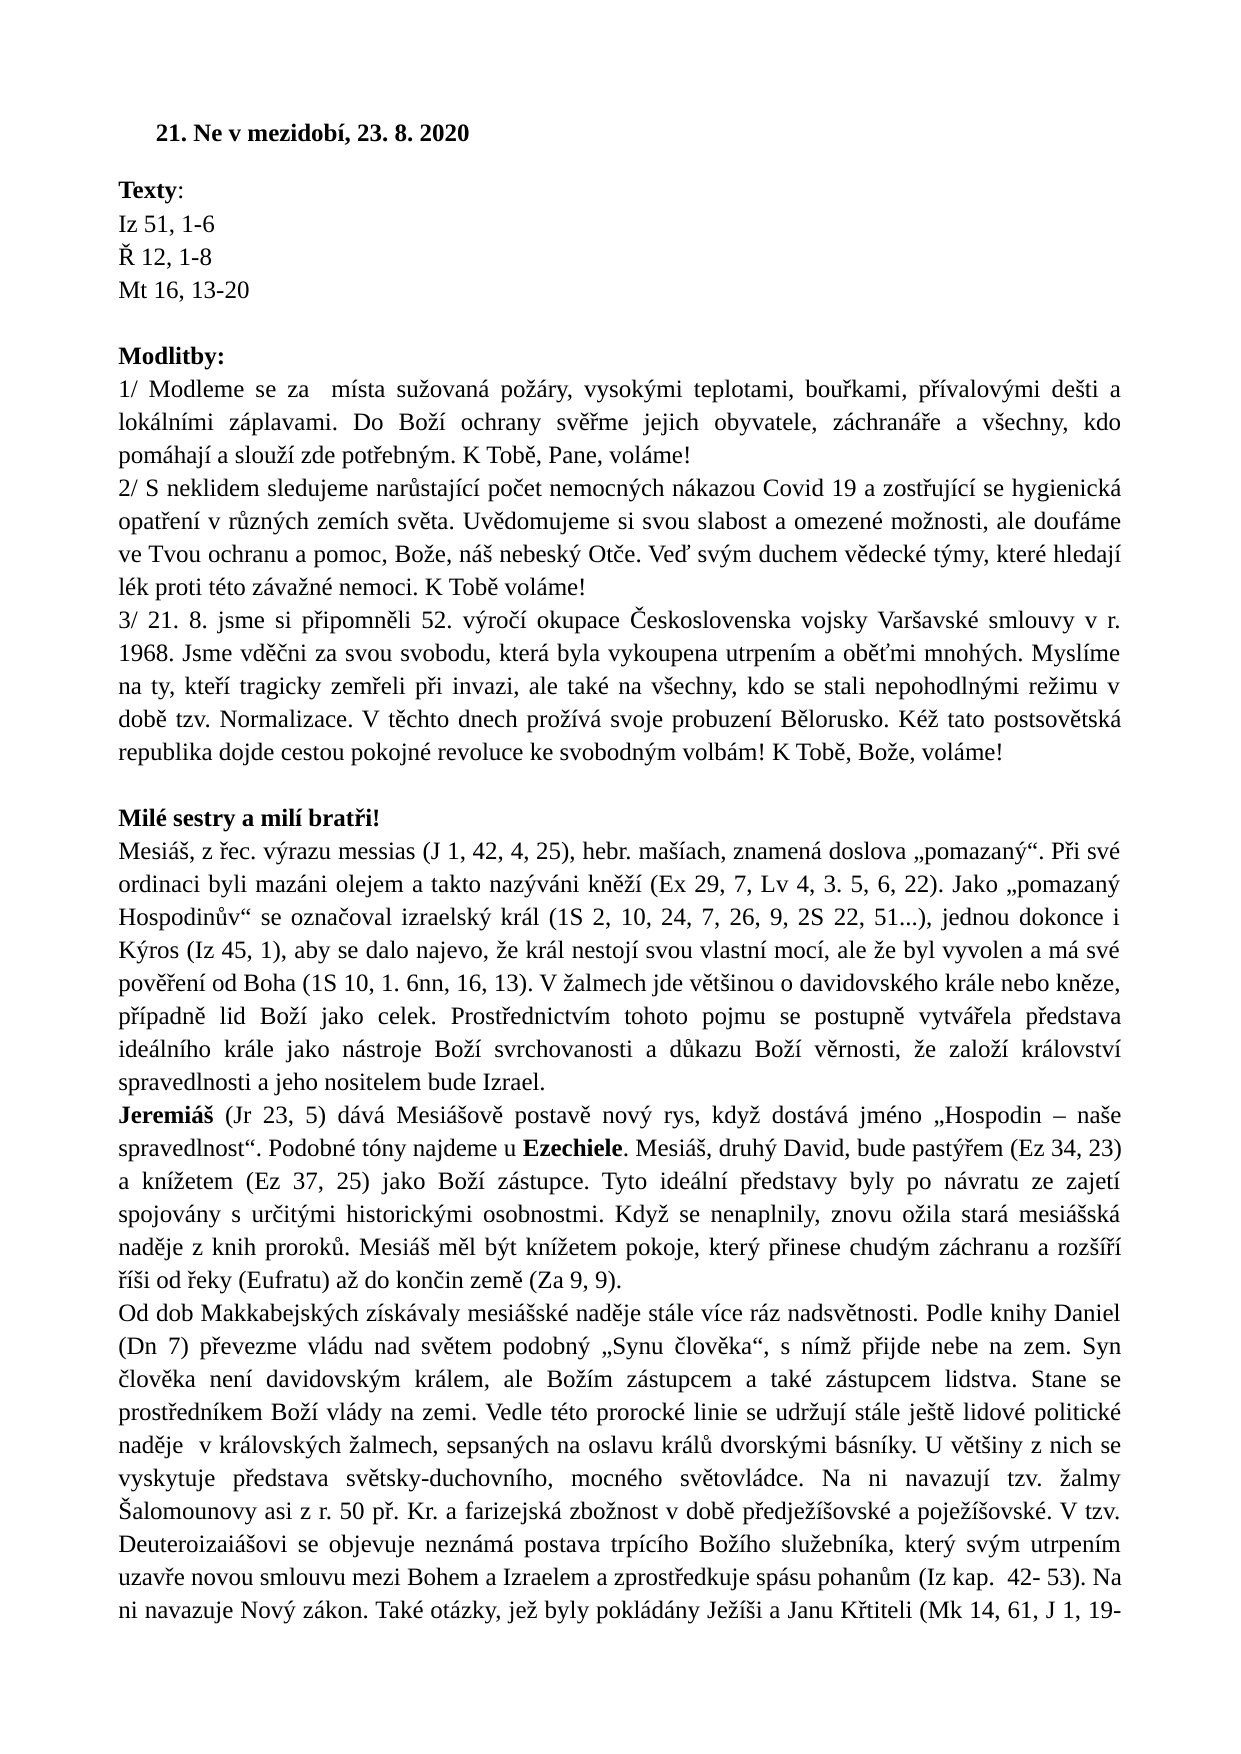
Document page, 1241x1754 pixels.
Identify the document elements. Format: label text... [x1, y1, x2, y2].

text Iz 51, 1-6 [118, 209, 1122, 237]
text Modlitby: [118, 341, 1122, 369]
text Ř 12, 1-8 [118, 242, 1122, 270]
list Ne v mezidobí, 23. 8. 2020 [156, 118, 1122, 147]
text Mesiáš, z řec. výrazu messias (J 1, 42, 4, 25), hebr. mašíach, znamená doslova „pomazaný“. Při své ordinaci byli mazáni olejem a takto nazýváni kněží (Ex 29, 7, Lv 4, 3. 5, 6, 22). Jako „pomazaný Hospodinův“ se označoval izraelský král (1S 2, 10, 24, 7, 26, 9, 2S 22, 51...), jednou dokonce i Kýros (Iz 45, 1), aby se dalo najevo, že král nestojí svou vlastní mocí, ale že byl vyvolen a má své pověření od Boha (1S 10, 1. 6nn, 16, 13). V žalmech jde většinou o davidovského krále nebo kněze, případně lid Boží jako celek. Prostřednictvím tohoto pojmu se postupně vytvářela představa ideálního krále jako nástroje Boží svrchovanosti a důkazu Boží věrnosti, že založí království spravedlnosti a jeho nositelem bude Izrael. [118, 836, 1122, 1096]
text 1/ Modleme se za místa sužovaná požáry, vysokými teplotami, bouřkami, přívalovými dešti a lokálními záplavami. Do Boží ochrany svěřme jejich obyvatele, záchranáře a všechny, kdo pomáhají a slouží zde potřebným. K Tobě, Pane, voláme! [118, 374, 1122, 468]
text 2/ S neklidem sledujeme narůstající počet nemocných nákazou Covid 19 a zostřující se hygienická opatření v různých zemích světa. Uvědomujeme si svou slabost a omezené možnosti, ale doufáme ve Tvou ochranu a pomoc, Bože, náš nebeský Otče. Veď svým duchem vědecké týmy, které hledají lék proti této závažné nemoci. K Tobě voláme! [118, 473, 1122, 601]
text Texty: [118, 176, 1122, 204]
text 3/ 21. 8. jsme si připomněli 52. výročí okupace Československa vojsky Varšavské smlouvy v r. 1968. Jsme vděčni za svou svobodu, která byla vykoupena utrpením a oběťmi mnohých. Myslíme na ty, kteří tragicky zemřeli při invazi, ale také na všechny, kdo se stali nepohodlnými režimu v době tzv. Normalizace. V těchto dnech prožívá svoje probuzení Bělorusko. Kéž tato postsovětská republika dojde cestou pokojné revoluce ke svobodným volbám! K Tobě, Bože, voláme! [118, 605, 1122, 766]
text Mt 16, 13-20 [118, 275, 1122, 303]
text Jeremiáš (Jr 23, 5) dává Mesiášově postavě nový rys, když dostává jméno „Hospodin – naše spravedlnost“. Podobné tóny najdeme u Ezechiele. Mesiáš, druhý David, bude pastýřem (Ez 34, 23) a knížetem (Ez 37, 25) jako Boží zástupce. Tyto ideální představy byly po návratu ze zajetí spojovány s určitými historickými osobnostmi. Když se nenaplnily, znovu ožila stará mesiášská naděje z knih proroků. Mesiáš měl být knížetem pokoje, který přinese chudým záchranu a rozšíří říši od řeky (Eufratu) až do končin země (Za 9, 9). [118, 1100, 1122, 1294]
text Milé sestry a milí bratři! [118, 803, 1122, 832]
text Od dob Makkabejských získávaly mesiášské naděje stále více ráz nadsvětnosti. Podle knihy Daniel (Dn 7) převezme vládu nad světem podobný „Synu člověka“, s nímž přijde nebe na zem. Syn člověka není davidovským králem, ale Božím zástupcem a také zástupcem lidstva. Stane se prostředníkem Boží vlády na zemi. Vedle této prorocké linie se udržují stále ještě lidové politické naděje v královských žalmech, sepsaných na oslavu králů dvorskými básníky. U většiny z nich se vyskytuje představa světsky-duchovního, mocného světovládce. Na ni navazují tzv. žalmy Šalomounovy asi z r. 50 př. Kr. a farizejská zbožnost v době předježíšovské a poježíšovské. V tzv. Deuteroizaiášovi se objevuje neznámá postava trpícího Božího služebníka, který svým utrpením uzavře novou smlouvu mezi Bohem a Izraelem a zprostředkuje spásu pohanům (Iz kap. 42- 53). Na ni navazuje Nový zákon. Také otázky, jež byly pokládány Ježíši a Janu Křtiteli (Mk 14, 61, J 1, 19- [118, 1298, 1122, 1624]
